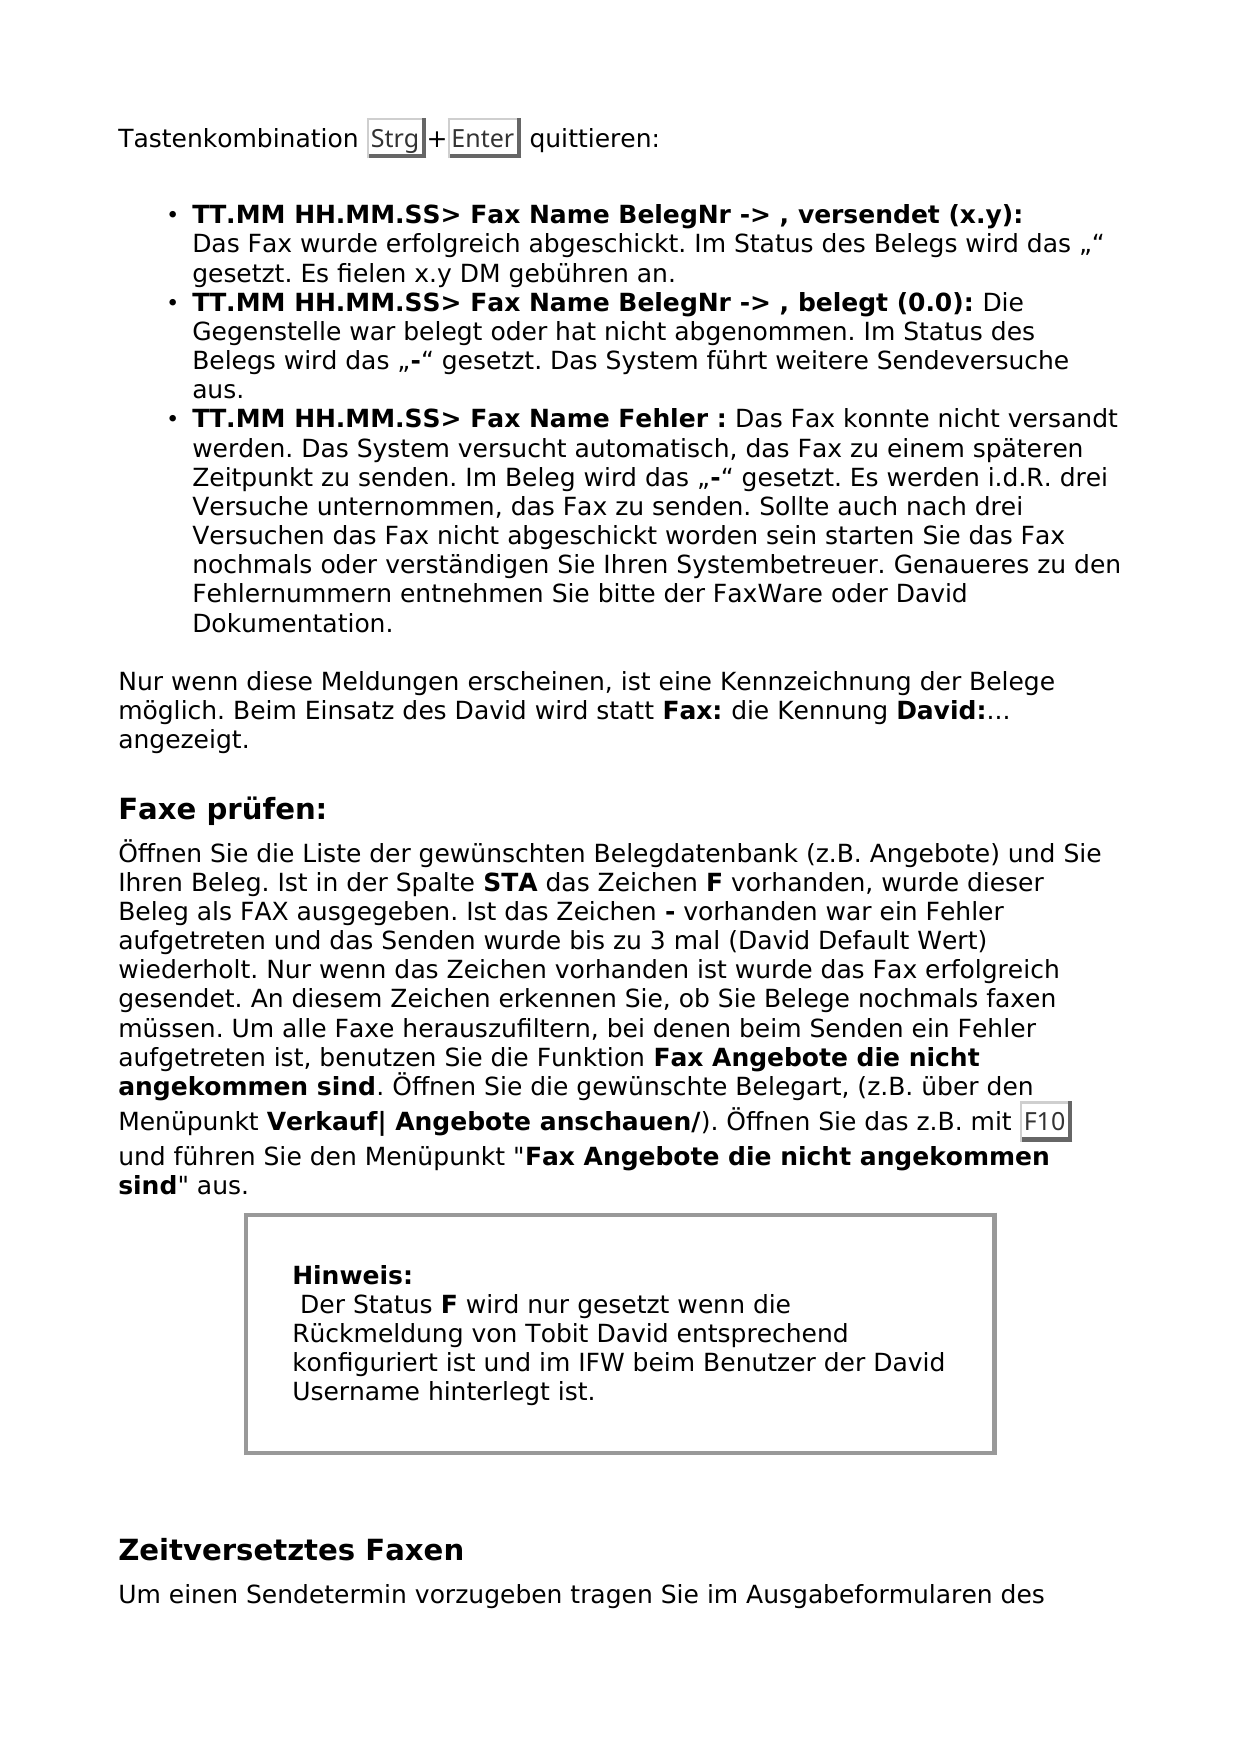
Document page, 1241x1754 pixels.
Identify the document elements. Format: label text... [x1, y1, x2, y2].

text Das Faxen mit dem IFW funktioniert genauso wie das (s.d.). Wählen Sie, nachdem Sie F4 gedrückt haben, ein , dessen Bezeichnung er­kennen läßt, dass die Ausgabe an das Fax geleitet wird (z.B. bei den Angeboten: Angebot Fax). Es erscheint die auf dem Bildschirm, die kontrolliert, ggf. geändert und mit Eingabe quittiert wird. Drücken Sie statt Eingabe die Taste Esc um den Vorgang abzubrechen. Die anschließende Meldung Kennzeichnen / Weiter bestätigen Sie mit K. Dadurch wird im Status des Belegs das Zeichen F eingetragen. Aus der Übersichtsliste heraus können Sie dann jederzeit erkennen, ob ein Beleg bereits gefaxt wurde. Ob die angezeigt wird kann bei den Druckvorlagenoptionen im abgeschaltet werden (Option N). Falls beim ersten Fax die Meldung „Netzwerkdrucker nicht aktiv“ erscheint drücken Sie Eingabe um sie zu quittieren. Sie sollten diese Meldung mit dem Schalter „Druckanschluss nicht prüfen“ bei den Druckerparametern abschalten (siehe Voraussetzungen und Einstellungen im IFW) Nach und nach können unterschiedliche Systemmeldungen erscheinen, die Sie jeweils mit der Tastenkombination Strg+Enter quittieren: [521, 118, 1122, 158]
subtitle Zeitversetztes Faxen [118, 1534, 1122, 1568]
list TT.MM HH.MM.SS> Fax Name BelegNr -> , belegt (0.0): Die Gegenstelle war belegt oder hat nicht abgenommen. Im Status des Belegs wird das „-“ gesetzt. Das System führt weitere Sendeversuche aus. [177, 288, 1122, 404]
list TT.MM HH.MM.SS> Fax Name BelegNr -> , versendet (x.y): Das Fax wurde erfolgreich abgeschickt. Im Status des Belegs wird das „“ gesetzt. Es fielen x.y DM gebühren an. [177, 200, 1122, 288]
text Um einen Sendetermin vorzugeben tragen Sie im Ausgabeformularen des [118, 1580, 1122, 1609]
list TT.MM HH.MM.SS> Fax Name Fehler : Das Fax konnte nicht versandt werden. Das System versucht automatisch, das Fax zu einem späteren Zeitpunkt zu senden. Im Beleg wird das „-“ gesetzt. Es werden i.d.R. drei Versuche unternommen, das Fax zu senden. Sollte auch nach drei Versuchen das Fax nicht abgeschickt worden sein starten Sie das Fax nochmals oder verständigen Sie Ih­ren Systembetreuer. Genaueres zu den Fehlernummern entnehmen Sie bitte der FaxWare oder David Dokumentation. [177, 404, 1122, 638]
text Nur wenn diese Meldungen erscheinen, ist eine Kennzeichnung der Belege möglich. Beim Einsatz des David wird statt Fax: die Kennung David:... angezeigt. [118, 667, 1122, 755]
table_header Hinweis: Der Status F wird nur gesetzt wenn die Rückmeldung von Tobit David entsprechend konfiguriert ist und im IFW beim Benutzer der David Username hinterlegt ist. [257, 1226, 983, 1442]
text Öffnen Sie die Liste der gewünschten Belegdatenbank (z.B. Angebote) und Sie Ihren Beleg. Ist in der Spalte STA das Zeichen F vorhanden, wurde dieser Beleg als FAX ausgegeben. Ist das Zeichen - vorhanden war ein Fehler aufgetreten und das Senden wurde bis zu 3 mal (David Default Wert) wiederholt. Nur wenn das Zeichen vorhanden ist wurde das Fax erfolgreich gesendet. An diesem Zeichen erkennen Sie, ob Sie Belege nochmals faxen müssen. Um alle Faxe herauszufiltern, bei denen beim Senden ein Fehler aufgetreten ist, benutzen Sie die Funktion Fax Angebote die nicht angekommen sind. Öffnen Sie die gewünschte Belegart, (z.B. über den Menüpunkt Verkauf| Angebote anschauen/). Öffnen Sie das z.B. mit F10 und führen Sie den Menüpunkt "Fax Angebote die nicht angekommen sind" aus. [118, 839, 1122, 1200]
subtitle Faxe prüfen: [118, 792, 1122, 826]
